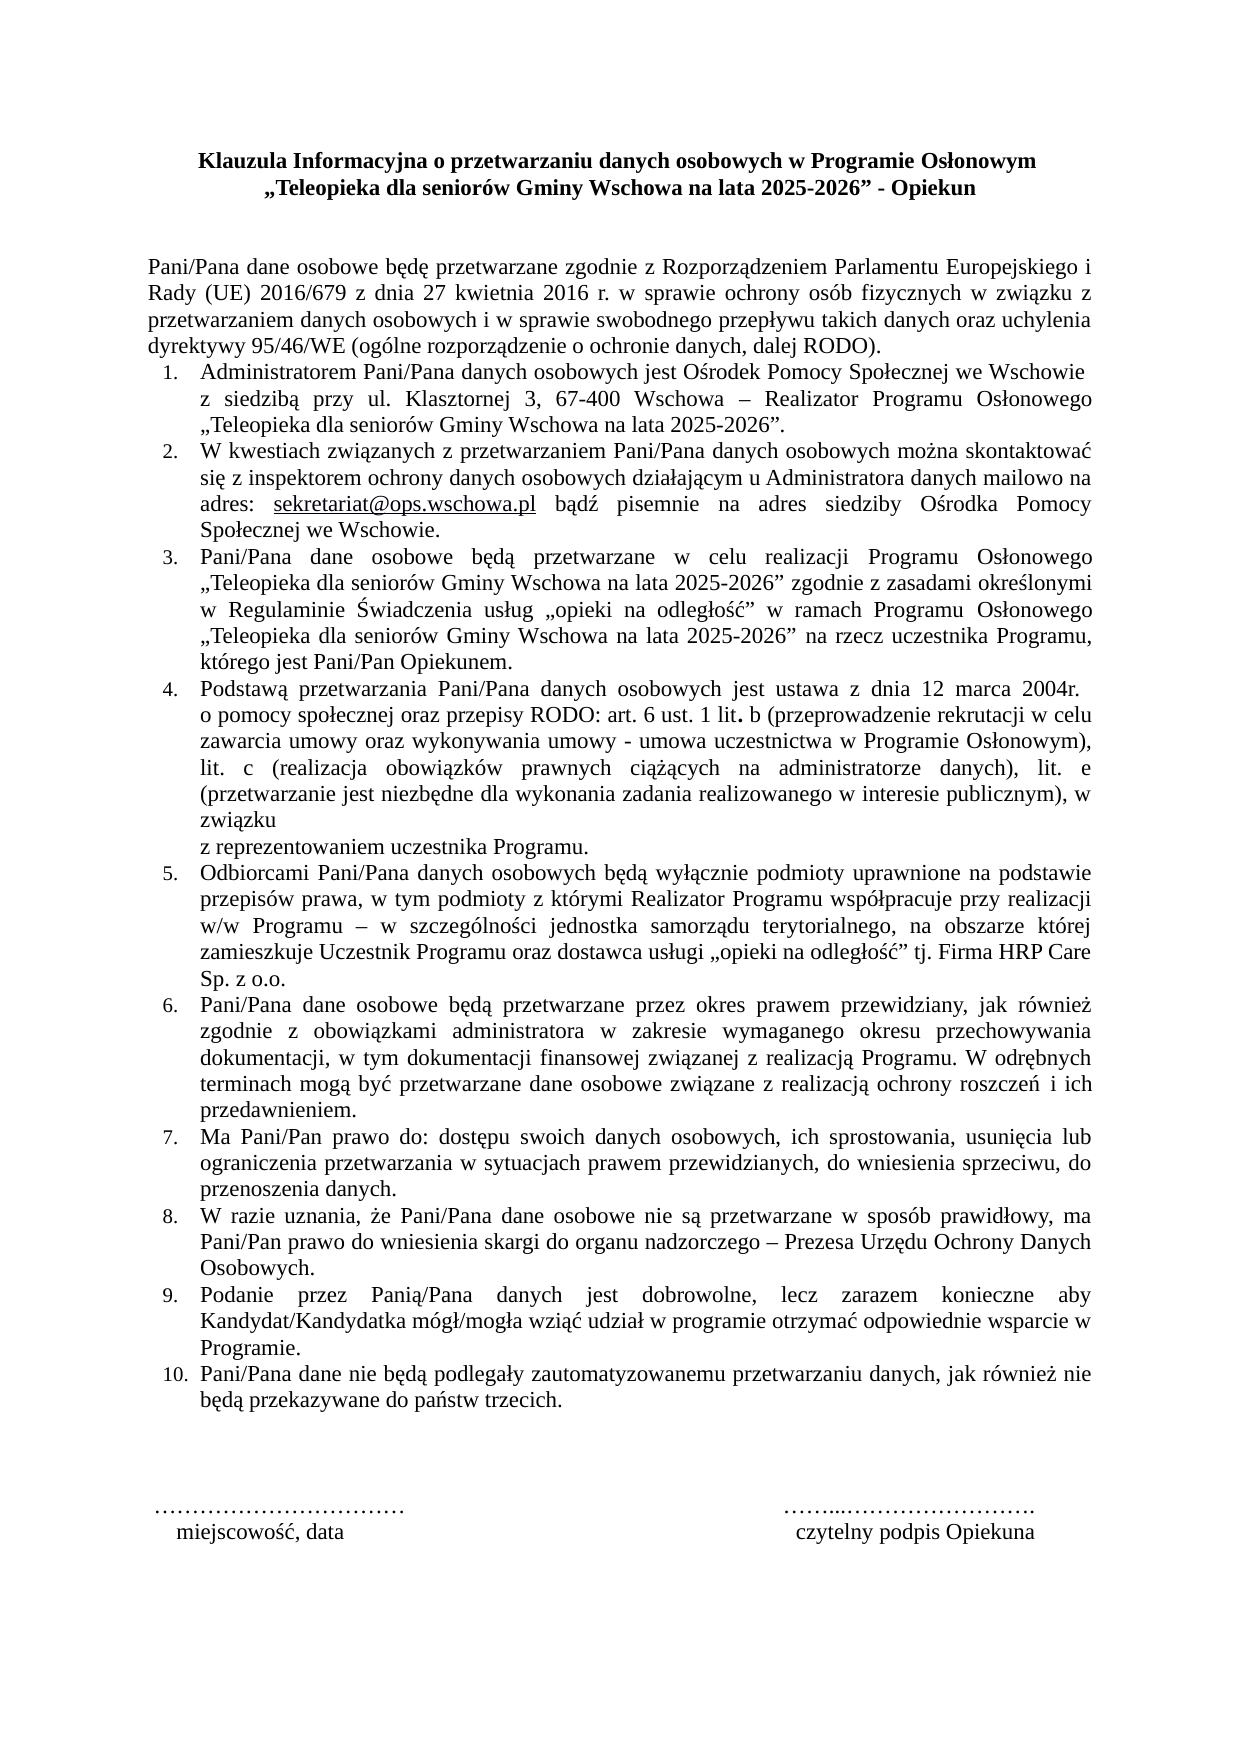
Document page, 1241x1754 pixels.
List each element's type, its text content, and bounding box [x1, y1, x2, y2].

text …………………………… ……...……………………. [148, 1465, 1093, 1518]
list W razie uznania, że Pani/Pana dane osobowe nie są przetwarzane w sposób prawidłowy, ma Pani/Pan prawo do wniesienia skargi do organu nadzorczego – Prezesa Urzędu Ochrony Danych Osobowych. [162, 1202, 1093, 1281]
list Ma Pani/Pan prawo do: dostępu swoich danych osobowych, ich sprostowania, usunięcia lub ograniczenia przetwarzania w sytuacjach prawem przewidzianych, do wniesienia sprzeciwu, do przenoszenia danych. [162, 1123, 1093, 1202]
list Pani/Pana dane osobowe będą przetwarzane w celu realizacji Programu Osłonowego „Teleopieka dla seniorów Gminy Wschowa na lata 2025-2026” zgodnie z zasadami określonymi w Regulaminie Świadczenia usług „opieki na odległość” w ramach Programu Osłonowego „Teleopieka dla seniorów Gminy Wschowa na lata 2025-2026” na rzecz uczestnika Programu, którego jest Pani/Pan Opiekunem. [162, 543, 1093, 675]
text Klauzula Informacyjna o przetwarzaniu danych osobowych w Programie Osłonowym „Teleopieka dla seniorów Gminy Wschowa na lata 2025-2026” - Opiekun [148, 148, 1093, 200]
list Podstawą przetwarzania Pani/Pana danych osobowych jest ustawa z dnia 12 marca 2004r. o pomocy społecznej oraz przepisy RODO: art. 6 ust. 1 lit. b (przeprowadzenie rekrutacji w celu zawarcia umowy oraz wykonywania umowy - umowa uczestnictwa w Programie Osłonowym), lit. c (realizacja obowiązków prawnych ciążących na administratorze danych), lit. e (przetwarzanie jest niezbędne dla wykonania zadania realizowanego w interesie publicznym), w związku z reprezentowaniem uczestnika Programu. [162, 675, 1093, 859]
list Pani/Pana dane osobowe będą przetwarzane przez okres prawem przewidziany, jak również zgodnie z obowiązkami administratora w zakresie wymaganego okresu przechowywania dokumentacji, w tym dokumentacji finansowej związanej z realizacją Programu. W odrębnych terminach mogą być przetwarzane dane osobowe związane z realizacją ochrony roszczeń i ich przedawnieniem. [162, 991, 1093, 1123]
list Administratorem Pani/Pana danych osobowych jest Ośrodek Pomocy Społecznej we Wschowie z siedzibą przy ul. Klasztornej 3, 67-400 Wschowa – Realizator Programu Osłonowego „Teleopieka dla seniorów Gminy Wschowa na lata 2025-2026”. [162, 358, 1093, 437]
list Podanie przez Panią/Pana danych jest dobrowolne, lecz zarazem konieczne aby Kandydat/Kandydatka mógł/mogła wziąć udział w programie otrzymać odpowiednie wsparcie w Programie. [162, 1281, 1093, 1360]
list Pani/Pana dane nie będą podlegały zautomatyzowanemu przetwarzaniu danych, jak również nie będą przekazywane do państw trzecich. [162, 1360, 1093, 1413]
text miejscowość, data czytelny podpis Opiekuna [148, 1518, 1093, 1544]
text Pani/Pana dane osobowe będę przetwarzane zgodnie z Rozporządzeniem Parlamentu Europejskiego i Rady (UE) 2016/679 z dnia 27 kwietnia 2016 r. w sprawie ochrony osób fizycznych w związku z przetwarzaniem danych osobowych i w sprawie swobodnego przepływu takich danych oraz uchylenia dyrektywy 95/46/WE (ogólne rozporządzenie o ochronie danych, dalej RODO). [148, 253, 1093, 358]
list W kwestiach związanych z przetwarzaniem Pani/Pana danych osobowych można skontaktować się z inspektorem ochrony danych osobowych działającym u Administratora danych mailowo na adres: sekretariat@ops.wschowa.pl bądź pisemnie na adres siedziby Ośrodka Pomocy Społecznej we Wschowie. [162, 437, 1093, 543]
list Odbiorcami Pani/Pana danych osobowych będą wyłącznie podmioty uprawnione na podstawie przepisów prawa, w tym podmioty z którymi Realizator Programu współpracuje przy realizacji w/w Programu – w szczególności jednostka samorządu terytorialnego, na obszarze której zamieszkuje Uczestnik Programu oraz dostawca usługi „opieki na odległość” tj. Firma HRP Care Sp. z o.o. [162, 859, 1093, 991]
